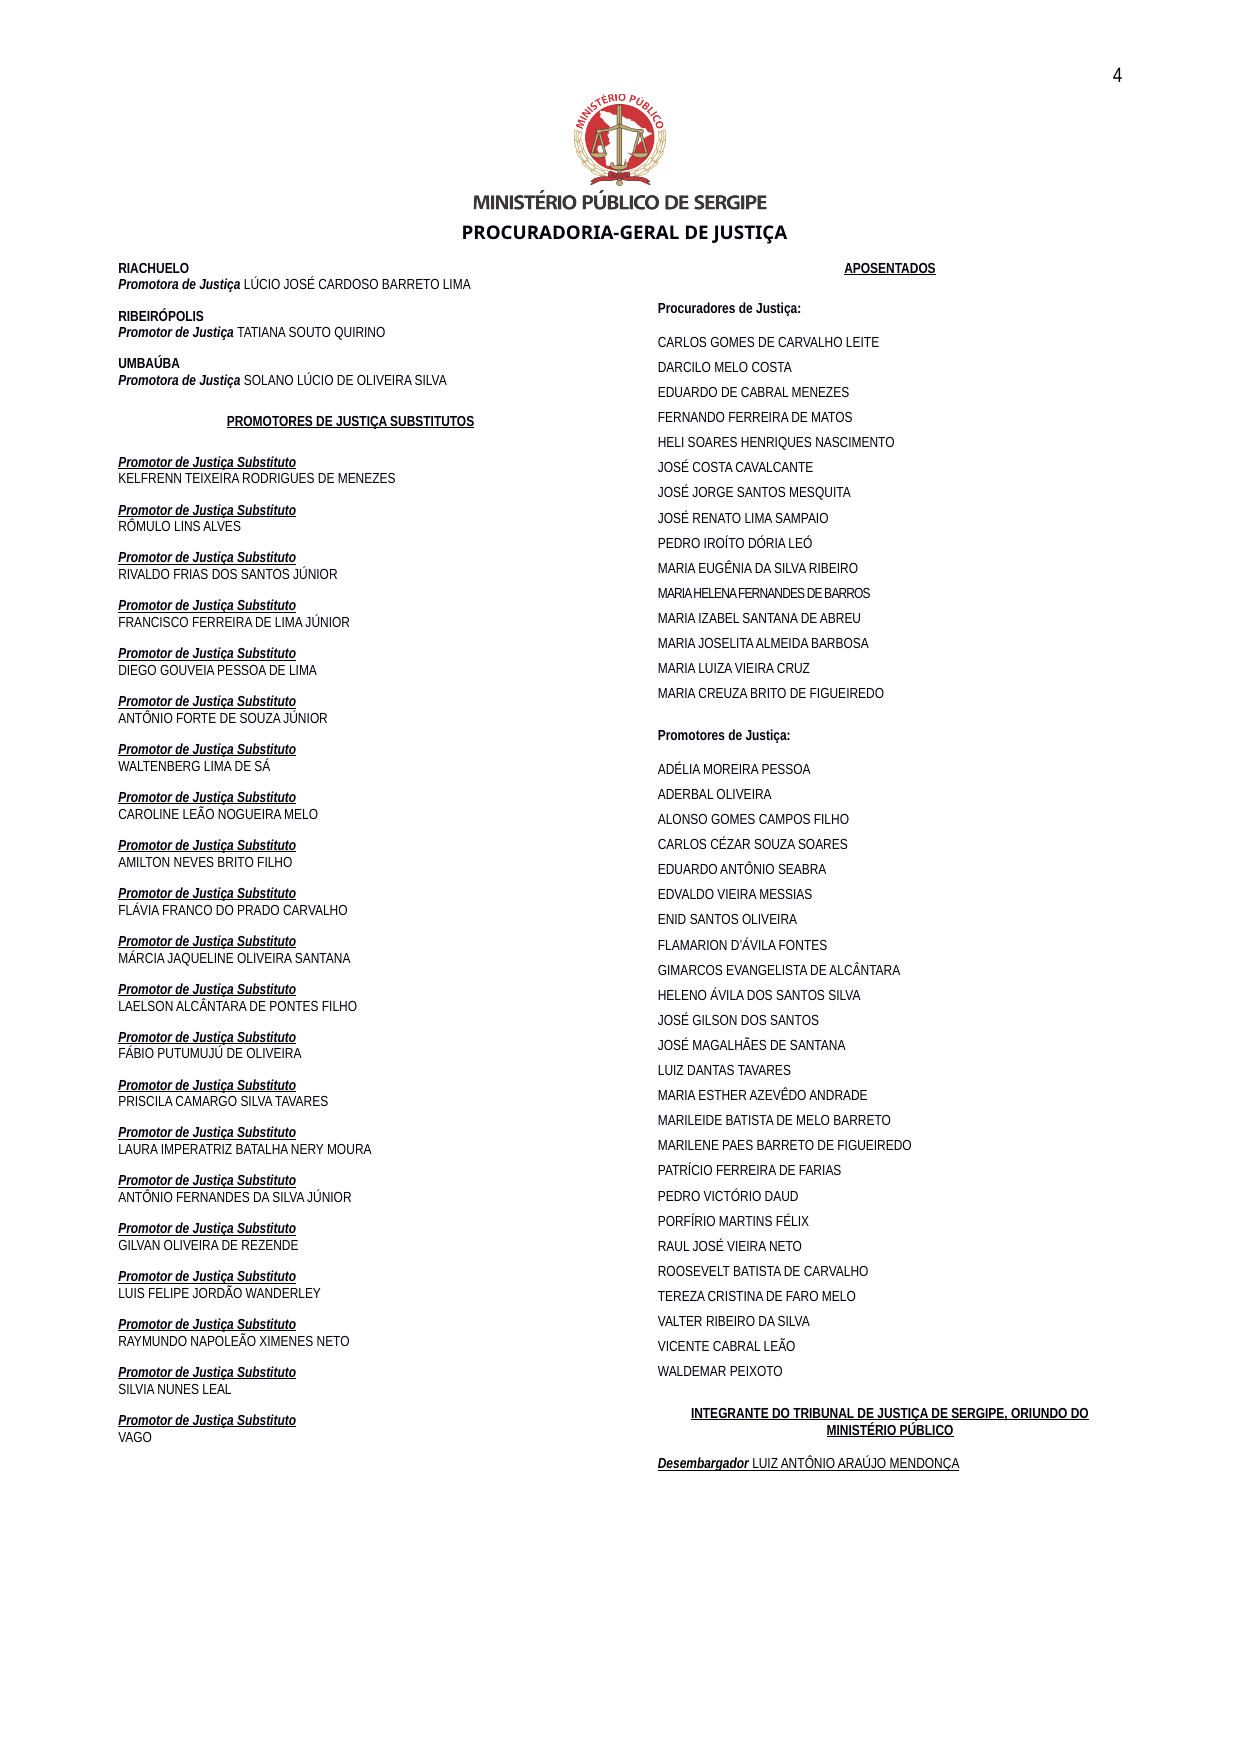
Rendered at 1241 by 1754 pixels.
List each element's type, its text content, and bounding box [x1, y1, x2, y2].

text HELENO ÁVILA DOS SANTOS SILVA [658, 986, 1122, 1003]
text Promotor de Justiça Substituto [118, 597, 583, 614]
text PORFÍRIO MARTINS FÉLIX [658, 1212, 1122, 1229]
text MÁRCIA JAQUELINE OLIVEIRA SANTANA [118, 949, 583, 966]
text ANTÔNIO FERNANDES DA SILVA JÚNIOR [118, 1189, 583, 1206]
text Promotor de Justiça Substituto [118, 1172, 583, 1189]
text Promotora de Justiça LÚCIO JOSÉ CARDOSO BARRETO LIMA [118, 276, 583, 293]
text CARLOS CÉZAR SOUZA SOARES [658, 836, 1122, 853]
text ADÉLIA MOREIRA PESSOA [658, 761, 1122, 777]
text MARIA JOSELITA ALMEIDA BARBOSA [658, 635, 1122, 652]
text ANTÔNIO FORTE DE SOUZA JÚNIOR [118, 710, 583, 727]
text LAURA IMPERATRIZ BATALHA NERY MOURA [118, 1141, 583, 1158]
text DIEGO GOUVEIA PESSOA DE LIMA [118, 662, 583, 679]
text ADERBAL OLIVEIRA [658, 786, 1122, 802]
text PRISCILA CAMARGO SILVA TAVARES [118, 1093, 583, 1110]
text DARCILO MELO COSTA [658, 359, 1122, 376]
text UMBAÚBA [118, 355, 583, 372]
text Promotor de Justiça Substituto [118, 741, 583, 758]
text AMILTON NEVES BRITO FILHO [118, 853, 583, 870]
text PEDRO VICTÓRIO DAUD [658, 1187, 1122, 1204]
text HELI SOARES HENRIQUES NASCIMENTO [658, 434, 1122, 451]
text JOSÉ GILSON DOS SANTOS [658, 1012, 1122, 1028]
text Promotor de Justiça Substituto [118, 1124, 583, 1141]
text Promotor de Justiça Substituto [118, 1220, 583, 1237]
text EDUARDO DE CABRAL MENEZES [658, 384, 1122, 401]
text MARIA EUGÊNIA DA SILVA RIBEIRO [658, 559, 1122, 576]
text FERNANDO FERREIRA DE MATOS [658, 409, 1122, 426]
text RIVALDO FRIAS DOS SANTOS JÚNIOR [118, 566, 583, 583]
text FLÁVIA FRANCO DO PRADO CARVALHO [118, 901, 583, 918]
text FRANCISCO FERREIRA DE LIMA JÚNIOR [118, 614, 583, 631]
text EDVALDO VIEIRA MESSIAS [658, 886, 1122, 903]
text Promotor de Justiça Substituto [118, 981, 583, 997]
text EDUARDO ANTÔNIO SEABRA [658, 861, 1122, 878]
text Promotor de Justiça Substituto [118, 549, 583, 566]
picture [473, 94, 767, 212]
text MARIA ESTHER AZEVÊDO ANDRADE [658, 1087, 1122, 1104]
text Promotor de Justiça Substituto [118, 1364, 583, 1381]
text JOSÉ RENATO LIMA SAMPAIO [658, 509, 1122, 526]
text RÔMULO LINS ALVES [118, 518, 583, 535]
text Promotor de Justiça Substituto [118, 789, 583, 806]
text Promotora de Justiça SOLANO LÚCIO DE OLIVEIRA SILVA [118, 372, 583, 389]
text ROOSEVELT BATISTA DE CARVALHO [658, 1263, 1122, 1279]
text LAELSON ALCÂNTARA DE PONTES FILHO [118, 997, 583, 1014]
text Promotor de Justiça Substituto [118, 693, 583, 710]
text Desembargador LUIZ ANTÔNIO ARAÚJO MENDONÇA [658, 1455, 1122, 1472]
text VICENTE CABRAL LEÃO [658, 1338, 1122, 1355]
text JOSÉ COSTA CAVALCANTE [658, 459, 1122, 476]
text Promotor de Justiça Substituto [118, 885, 583, 901]
text SILVIA NUNES LEAL [118, 1381, 583, 1397]
text RIBEIRÓPOLIS [118, 307, 583, 324]
text Promotor de Justiça Substituto [118, 1268, 583, 1285]
text KELFRENN TEIXEIRA RODRIGUES DE MENEZES [118, 470, 583, 487]
text MARILEIDE BATISTA DE MELO BARRETO [658, 1112, 1122, 1129]
text VAGO [118, 1428, 583, 1445]
text RAUL JOSÉ VIEIRA NETO [658, 1237, 1122, 1254]
text Promotor de Justiça Substituto [118, 645, 583, 662]
text ALONSO GOMES CAMPOS FILHO [658, 811, 1122, 827]
text RIACHUELO [118, 259, 583, 276]
text APOSENTADOS [658, 259, 1122, 276]
text GIMARCOS EVANGELISTA DE ALCÂNTARA [658, 961, 1122, 978]
text Promotor de Justiça TATIANA SOUTO QUIRINO [118, 324, 583, 341]
text JOSÉ JORGE SANTOS MESQUITA [658, 484, 1122, 501]
text PEDRO IROÍTO DÓRIA LEÓ [658, 534, 1122, 551]
text MARIA LUIZA VIEIRA CRUZ [658, 660, 1122, 677]
text PROMOTORES DE JUSTIÇA SUBSTITUTOS [118, 413, 583, 429]
text Promotor de Justiça Substituto [118, 1412, 583, 1428]
text MARIA IZABEL SANTANA DE ABREU [658, 610, 1122, 627]
text MARIA HELENA FERNANDES DE BARROS [658, 585, 1122, 601]
text PATRÍCIO FERREIRA DE FARIAS [658, 1162, 1122, 1179]
text Promotor de Justiça Substituto [118, 501, 583, 518]
text LUIS FELIPE JORDÃO WANDERLEY [118, 1285, 583, 1302]
text INTEGRANTE DO TRIBUNAL DE JUSTIÇA DE SERGIPE, ORIUNDO DO MINISTÉRIO PÚBLICO [658, 1405, 1122, 1438]
text JOSÉ MAGALHÃES DE SANTANA [658, 1037, 1122, 1053]
text Promotor de Justiça Substituto [118, 1076, 583, 1093]
text TEREZA CRISTINA DE FARO MELO [658, 1288, 1122, 1304]
text FLAMARION D’ÁVILA FONTES [658, 936, 1122, 953]
text Promotor de Justiça Substituto [118, 933, 583, 949]
text WALTENBERG LIMA DE SÁ [118, 758, 583, 774]
text ENID SANTOS OLIVEIRA [658, 911, 1122, 928]
text CARLOS GOMES DE CARVALHO LEITE [658, 334, 1122, 350]
text Promotor de Justiça Substituto [118, 1028, 583, 1045]
text FÁBIO PUTUMUJÚ DE OLIVEIRA [118, 1045, 583, 1062]
text MARILENE PAES BARRETO DE FIGUEIREDO [658, 1137, 1122, 1154]
text RAYMUNDO NAPOLEÃO XIMENES NETO [118, 1333, 583, 1349]
text Procuradores de Justiça: [658, 300, 1122, 317]
text Promotor de Justiça Substituto [118, 1316, 583, 1333]
text GILVAN OLIVEIRA DE REZENDE [118, 1237, 583, 1254]
text Promotor de Justiça Substituto [118, 453, 583, 470]
text MARIA CREUZA BRITO DE FIGUEIREDO [658, 685, 1122, 702]
text Promotor de Justiça Substituto [118, 837, 583, 853]
text CAROLINE LEÃO NOGUEIRA MELO [118, 806, 583, 822]
text VALTER RIBEIRO DA SILVA [658, 1313, 1122, 1329]
text Promotores de Justiça: [658, 727, 1122, 744]
text WALDEMAR PEIXOTO [658, 1363, 1122, 1380]
text LUIZ DANTAS TAVARES [658, 1062, 1122, 1078]
